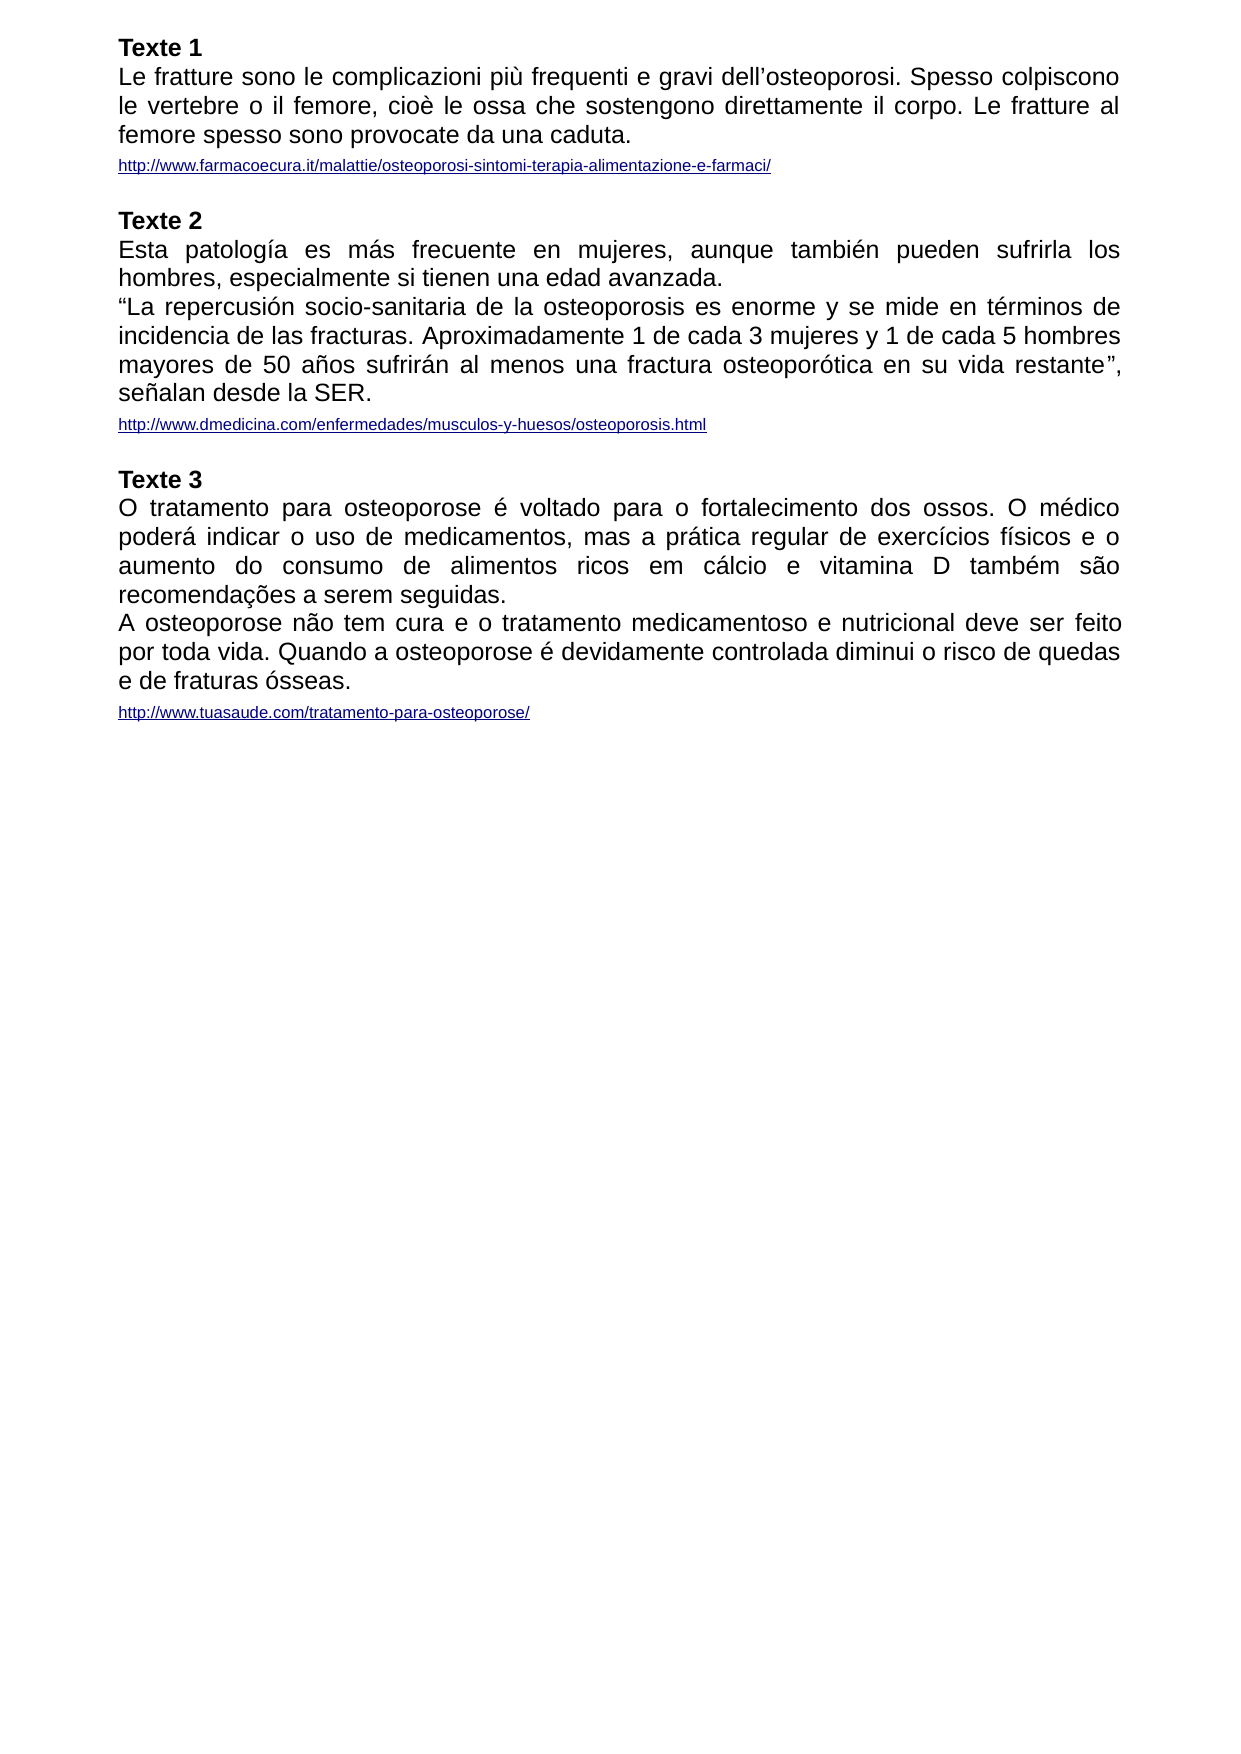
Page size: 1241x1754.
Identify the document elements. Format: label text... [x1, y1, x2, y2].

text A osteoporose não tem cura e o tratamento medicamentoso e nutricional deve ser feito por toda vida. Quando a osteoporose é devidamente controlada diminui o risco de quedas e de fraturas ósseas. [118, 608, 1122, 695]
text http://www.farmacoecura.it/malattie/osteoporosi-sintomi-terapia-alimentazione-e-farmaci/ [118, 148, 1122, 177]
text “La repercusión socio-sanitaria de la osteoporosis es enorme y se mide en términos de incidencia de las fracturas. Aproximadamente 1 de cada 3 mujeres y 1 de cada 5 hombres mayores de 50 años sufrirán al menos una fractura osteoporótica en su vida restante”, señalan desde la SER. [118, 292, 1122, 407]
text O tratamento para osteoporose é voltado para o fortalecimento dos ossos. O médico poderá indicar o uso de medicamentos, mas a prática regular de exercícios físicos e o aumento do consumo de alimentos ricos em cálcio e vitamina D também são recomendações a serem seguidas. [118, 493, 1122, 608]
text Texte 3 [118, 465, 1122, 493]
text Texte 1 [118, 33, 1122, 62]
text http://www.dmedicina.com/enfermedades/musculos-y-huesos/osteoporosis.html [118, 407, 1122, 436]
text http://www.tuasaude.com/tratamento-para-osteoporose/ [118, 695, 1122, 723]
text Esta patología es más frecuente en mujeres, aunque también pueden sufrirla los hombres, especialmente si tienen una edad avanzada. [118, 235, 1122, 292]
text Le fratture sono le complicazioni più frequenti e gravi dell’osteoporosi. Spesso colpiscono le vertebre o il femore, cioè le ossa che sostengono direttamente il corpo. Le fratture al femore spesso sono provocate da una caduta. [118, 62, 1122, 148]
text Texte 2 [118, 206, 1122, 235]
